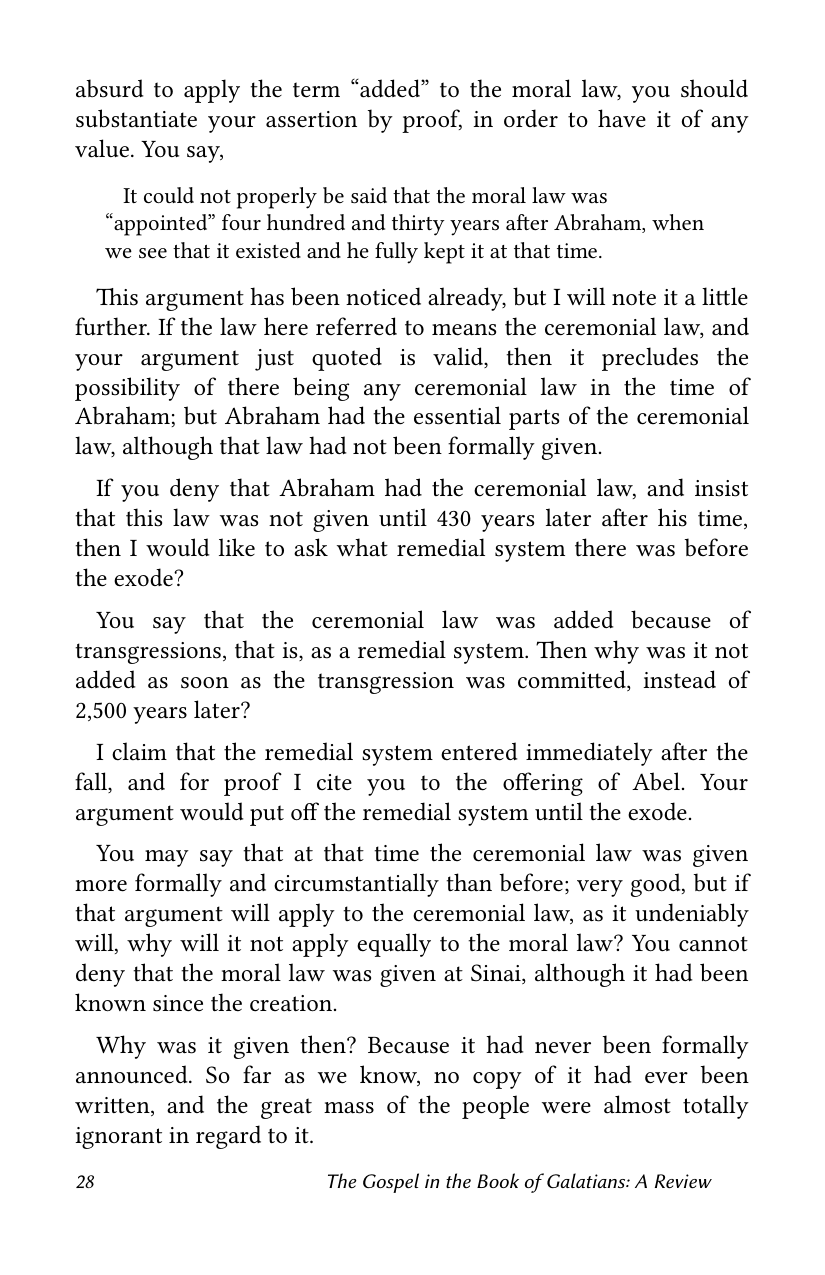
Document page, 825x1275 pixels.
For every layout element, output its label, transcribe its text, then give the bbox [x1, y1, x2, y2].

text It could not properly be said that the moral law was “appointed” four hundred and thirty years after Abraham, when we see that it existed and he fully kept it at that time. [105, 183, 720, 264]
text You say that the ceremonial law was added because of transgressions, that is, as a remedial system. Then why was it not added as soon as the transgression was committed, instead of 2,500 years later? [75, 606, 750, 724]
text If you deny that Abraham had the ceremonial law, and insist that this law was not given until 430 years later after his time, then I would like to ask what remedial system there was before the exode? [75, 474, 750, 593]
text I claim that the remedial system entered immediately after the fall, and for proof I cite you to the offering of Abel. Your argument would put off the remedial system until the exode. [75, 738, 750, 826]
text absurd to apply the term “added” to the moral law, you should substantiate your assertion by proof, in order to have it of any value. You say, [75, 75, 750, 163]
text This argument has been noticed already, but I will note it a little further. If the law here referred to means the ceremonial law, and your argument just quoted is valid, then it precludes the possibility of there being any ceremonial law in the time of Abraham; but Abraham had the essential parts of the ceremonial law, although that law had not been formally given. [75, 283, 750, 461]
text Why was it given then? Because it had never been formally announced. So far as we know, no copy of it had ever been written, and the great mass of the people were almost totally ignorant in regard to it. [75, 1031, 750, 1149]
text You may say that at that time the ceremonial law was given more formally and circumstantially than before; very good, but if that argument will apply to the ceremonial law, as it undeniably will, why will it not apply equally to the moral law? You cannot deny that the moral law was given at Sinai, although it had been known since the creation. [75, 839, 750, 1017]
